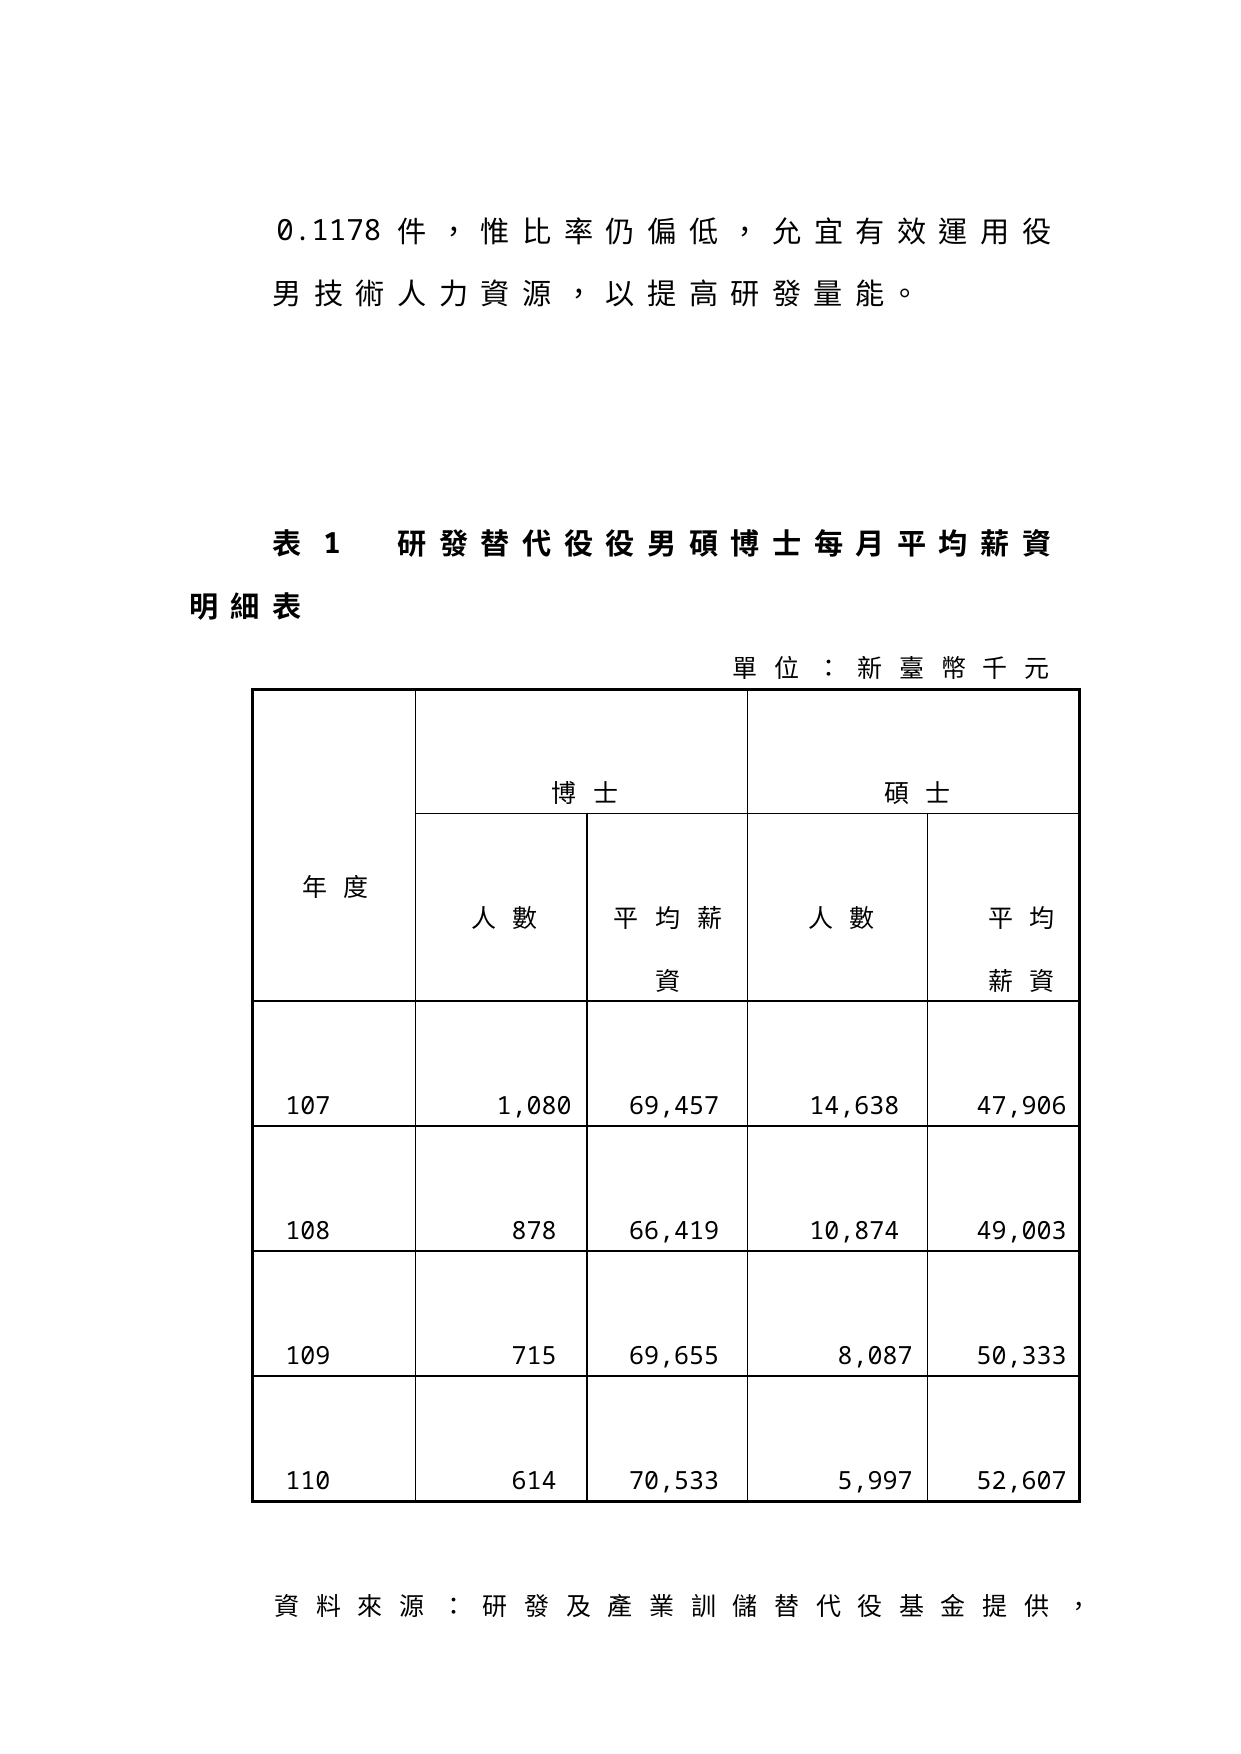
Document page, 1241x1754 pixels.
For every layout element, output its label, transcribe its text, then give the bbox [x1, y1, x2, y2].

table_cell 66,419 [588, 1127, 747, 1250]
text 0.1178件，惟比率仍偏低，允宜有效運用役男技術人力資源，以提高研發量能。 [242, 188, 1058, 313]
text 資料來源：研發及產業訓儲替代役基金提供，本中心彙整。 [242, 1563, 1058, 1625]
table_cell 47,906 [928, 1002, 1078, 1125]
table_cell 人數 [416, 814, 586, 1000]
table_cell 8,087 [748, 1252, 927, 1375]
table_header 年度 [254, 691, 415, 1000]
table_cell 878 [416, 1127, 586, 1250]
table_cell 110 [254, 1377, 415, 1500]
table_cell 平均薪資 [588, 814, 747, 1000]
table_header 博士 [416, 691, 747, 813]
table_cell 49,003 [928, 1127, 1078, 1250]
table_cell 人數 [748, 814, 927, 1000]
table_cell 10,874 [748, 1127, 927, 1250]
table_cell 715 [416, 1252, 586, 1375]
table_cell 50,333 [928, 1252, 1078, 1375]
table_cell 109 [254, 1252, 415, 1375]
table_cell 70,533 [588, 1377, 747, 1500]
table_cell 14,638 [748, 1002, 927, 1125]
table_cell 69,457 [588, 1002, 747, 1125]
table_cell 108 [254, 1127, 415, 1250]
table_cell 52,607 [928, 1377, 1078, 1500]
table_cell 5,997 [748, 1377, 927, 1500]
table_cell 69,655 [588, 1252, 747, 1375]
table_cell 614 [416, 1377, 586, 1500]
table_cell 1,080 [416, 1002, 586, 1125]
table_cell 平均薪資 [928, 814, 1078, 1000]
text 表1 研發替代役役男碩博士每月平均薪資明細表 [183, 500, 1058, 625]
table_cell 107 [254, 1002, 415, 1125]
table_header 碩士 [748, 691, 1078, 813]
text 單位：新臺幣千元 [183, 625, 1058, 688]
